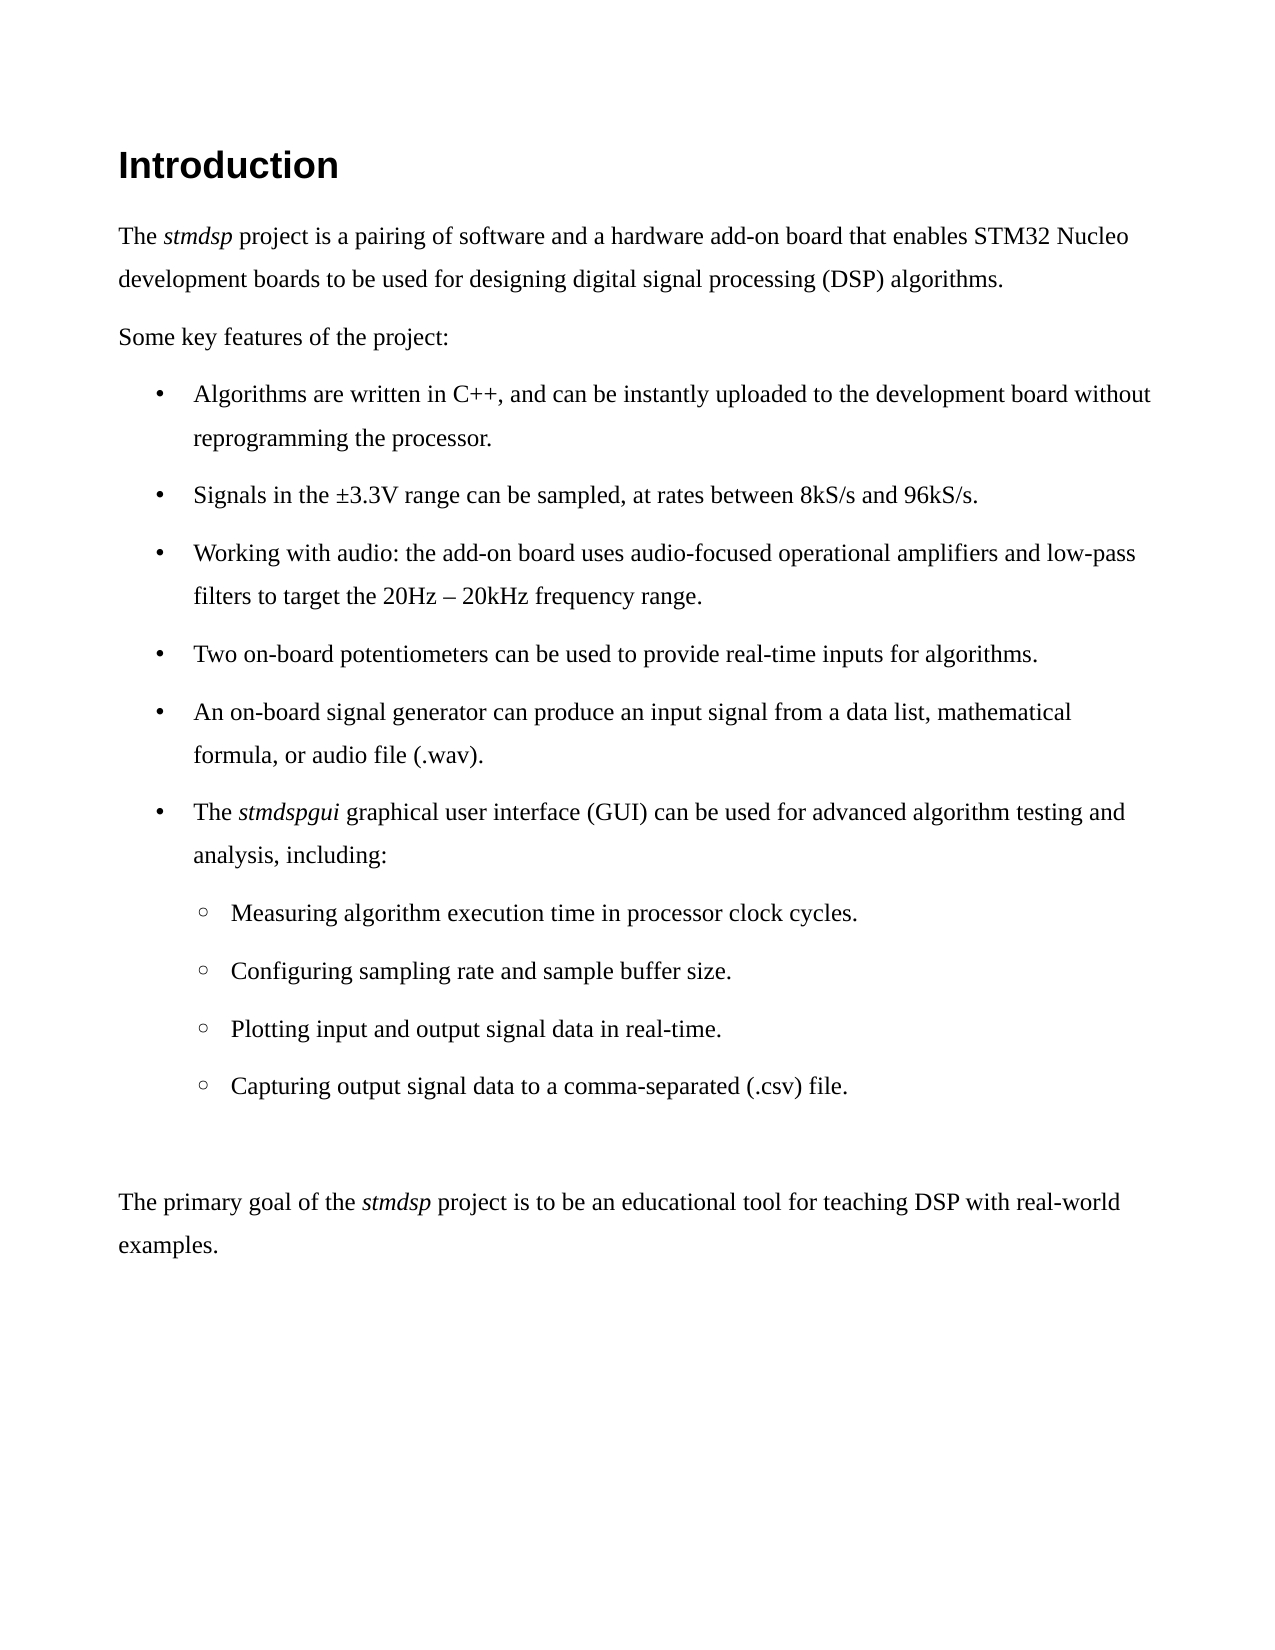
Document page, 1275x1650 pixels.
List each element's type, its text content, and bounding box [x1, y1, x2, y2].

list Configuring sampling rate and sample buffer size. [193, 956, 1157, 985]
subtitle Introduction [118, 143, 1157, 187]
list An on-board signal generator can produce an input signal from a data list, mathematical formula, or audio file (.wav). [156, 697, 1157, 768]
text Some key features of the project: [118, 322, 1157, 351]
list Signals in the ±3.3V range can be sampled, at rates between 8kS/s and 96kS/s. [156, 480, 1157, 509]
list Measuring algorithm execution time in processor clock cycles. [193, 898, 1157, 927]
text The stmdsp project is a pairing of software and a hardware add-on board that enables STM32 Nucleo development boards to be used for designing digital signal processing (DSP) algorithms. [118, 221, 1157, 293]
list Two on-board potentiometers can be used to provide real-time inputs for algorithms. [156, 639, 1157, 668]
text The primary goal of the stmdsp project is to be an educational tool for teaching DSP with real-world examples. [118, 1187, 1157, 1259]
list Working with audio: the add-on board uses audio-focused operational amplifiers and low-pass filters to target the 20Hz – 20kHz frequency range. [156, 538, 1157, 610]
list Algorithms are written in C++, and can be instantly uploaded to the development board without reprogramming the processor. [156, 379, 1157, 451]
list Capturing output signal data to a comma-separated (.csv) file. [193, 1071, 1157, 1100]
list The stmdspgui graphical user interface (GUI) can be used for advanced algorithm testing and analysis, including: [156, 797, 1157, 869]
list Plotting input and output signal data in real-time. [193, 1014, 1157, 1042]
